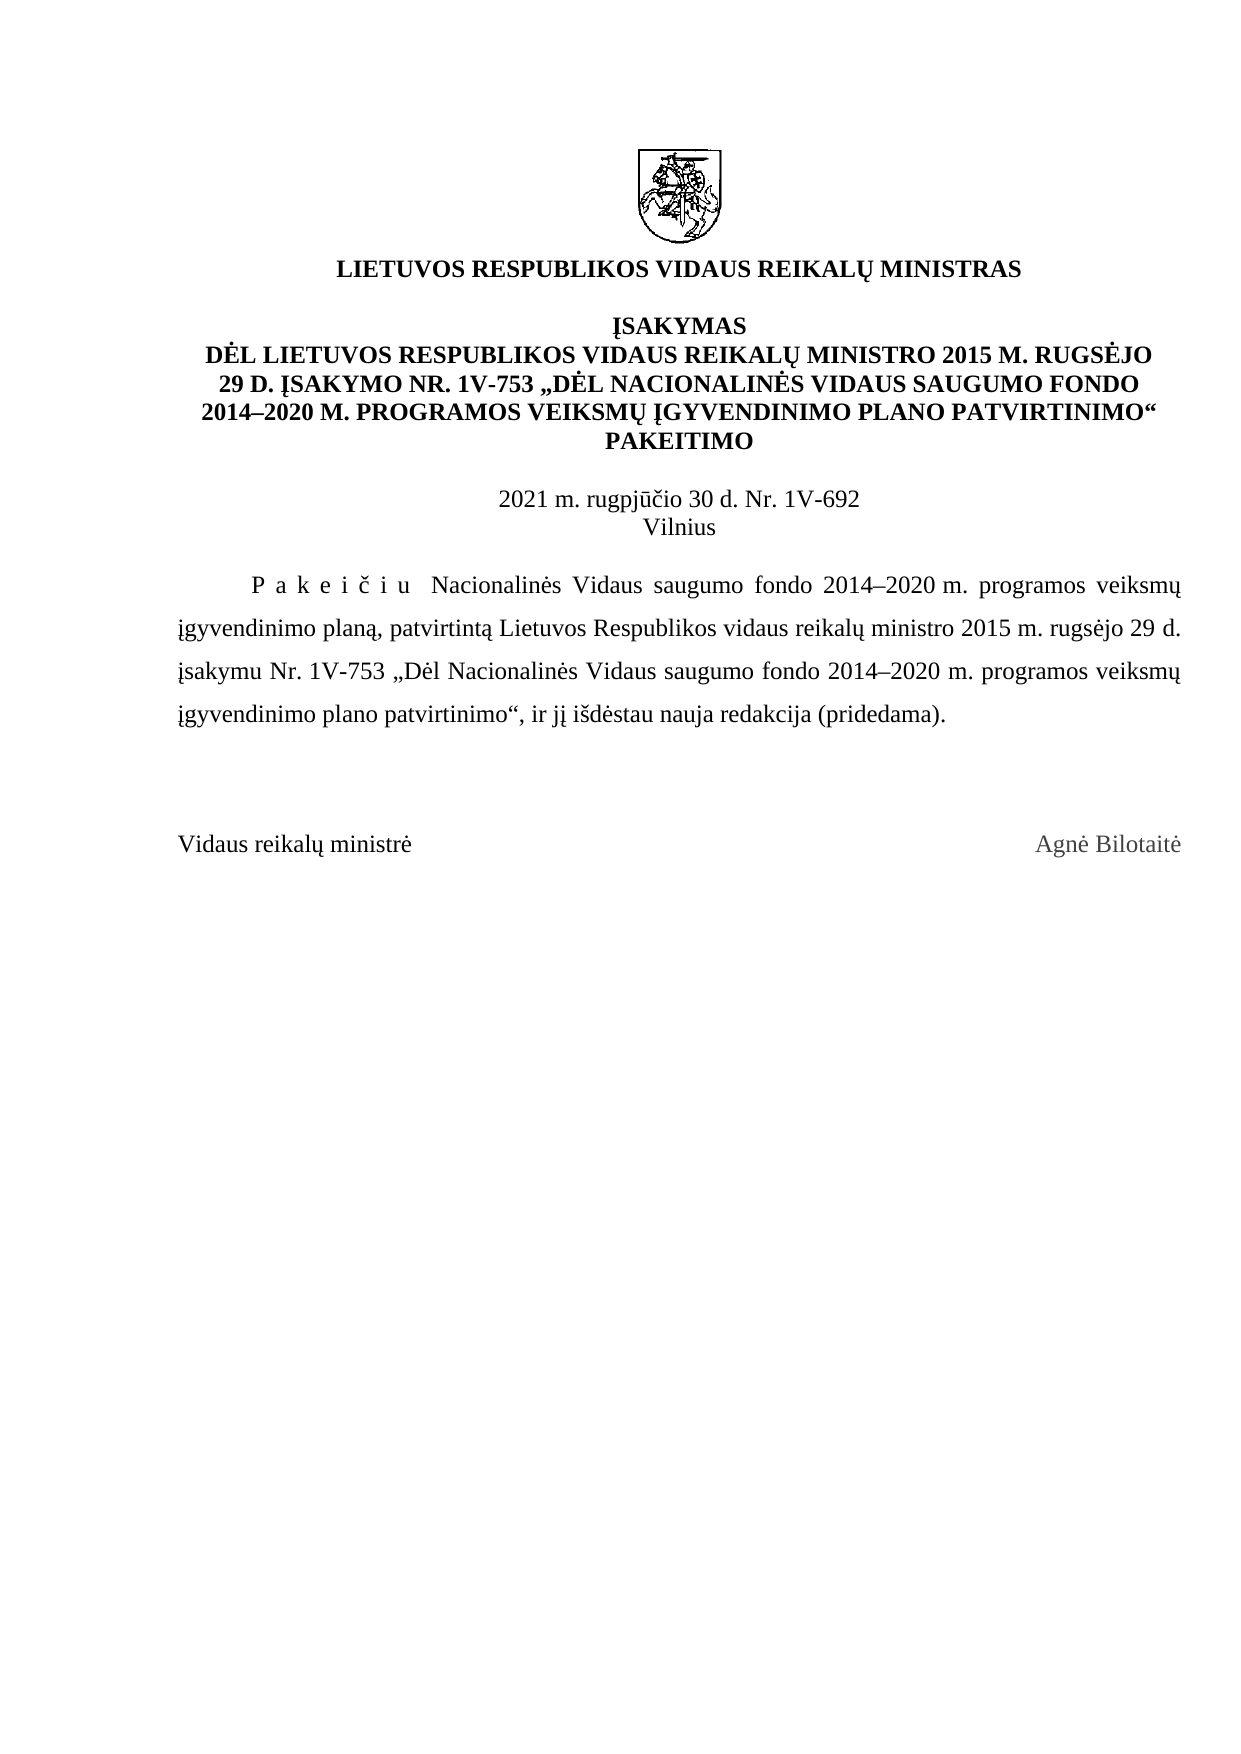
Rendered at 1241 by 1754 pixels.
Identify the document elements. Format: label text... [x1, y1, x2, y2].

text Vilnius [177, 512, 1181, 541]
text DĖL LIETUVOS RESPUBLIKOS VIDAUS REIKALŲ MINISTRO 2015 M. RUGSĖJO 29 D. ĮSAKYMO NR. 1V-753 „DĖL NACIONALINĖS VIDAUS SAUGUMO FONDO 2014–2020 M. PROGRAMOS VEIKSMŲ ĮGYVENDINIMO PLANO PATVIRTINIMO“ PAKEITIMO [177, 340, 1181, 455]
text ĮSAKYMAS [177, 311, 1181, 340]
text LIETUVOS RESPUBLIKOS VIDAUS REIKALŲ MINISTRAS [177, 254, 1181, 282]
text 2021 m. rugpjūčio 30 d. Nr. 1V-692 [177, 484, 1181, 512]
text Vidaus reikalų ministrė Agnė Bilotaitė [177, 829, 1181, 857]
text Pakeičiu Nacionalinės Vidaus saugumo fondo 2014–2020 m. programos veiksmų įgyvendinimo planą, patvirtintą Lietuvos Respublikos vidaus reikalų ministro 2015 m. rugsėjo 29 d. įsakymu Nr. 1V-753 „Dėl Nacionalinės Vidaus saugumo fondo 2014–2020 m. programos veiksmų įgyvendinimo plano patvirtinimo“, ir jį išdėstau nauja redakcija (pridedama). [177, 570, 1181, 728]
